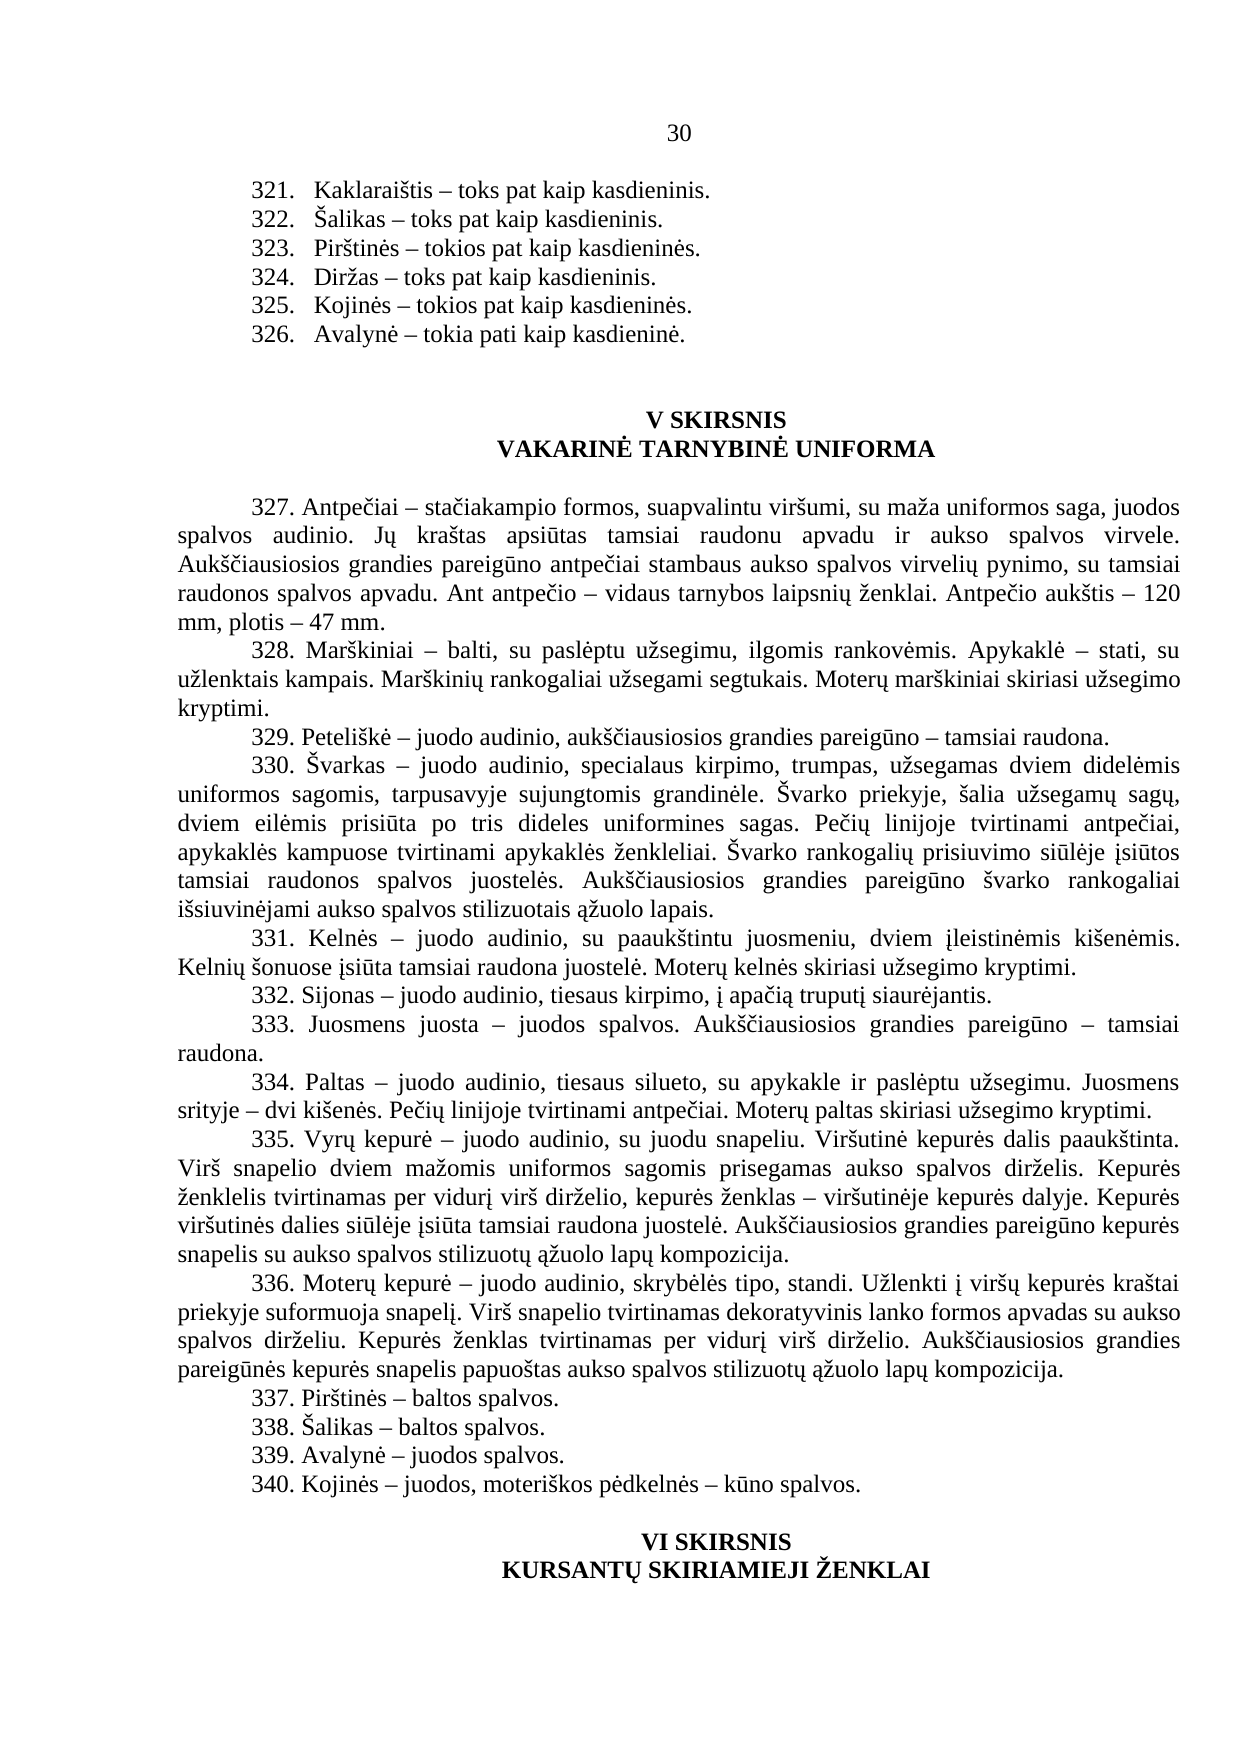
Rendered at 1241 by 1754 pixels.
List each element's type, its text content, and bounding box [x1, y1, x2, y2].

text 330. Švarkas – juodo audinio, specialaus kirpimo, trumpas, užsegamas dviem didelėmis uniformos sagomis, tarpusavyje sujungtomis grandinėle. Švarko priekyje, šalia užsegamų sagų, dviem eilėmis prisiūta po tris dideles uniformines sagas. Pečių linijoje tvirtinami antpečiai, apykaklės kampuose tvirtinami apykaklės ženkleliai. Švarko rankogalių prisiuvimo siūlėje įsiūtos tamsiai raudonos spalvos juostelės. Aukščiausiosios grandies pareigūno švarko rankogaliai išsiuvinėjami aukso spalvos stilizuotais ąžuolo lapais. [177, 751, 1181, 923]
text 340. Kojinės – juodos, moteriškos pėdkelnės – kūno spalvos. [177, 1469, 1181, 1498]
text 333. Juosmens juosta – juodos spalvos. Aukščiausiosios grandies pareigūno – tamsiai raudona. [177, 1009, 1181, 1067]
text 324. Diržas – toks pat kaip kasdieninis. [251, 262, 1181, 291]
text 339. Avalynė – juodos spalvos. [177, 1441, 1181, 1469]
subtitle VAKARINĖ TARNYBINĖ UNIFORMA [177, 434, 1181, 463]
text 321. Kaklaraištis – toks pat kaip kasdieninis. [251, 176, 1181, 204]
text 328. Marškiniai – balti, su paslėptu užsegimu, ilgomis rankovėmis. Apykaklė – stati, su užlenktais kampais. Marškinių rankogaliai užsegami segtukais. Moterų marškiniai skiriasi užsegimo kryptimi. [177, 636, 1181, 722]
subtitle V SKIRSNIS [177, 406, 1181, 434]
text 336. Moterų kepurė – juodo audinio, skrybėlės tipo, standi. Užlenkti į viršų kepurės kraštai priekyje suformuoja snapelį. Virš snapelio tvirtinamas dekoratyvinis lanko formos apvadas su aukso spalvos dirželiu. Kepurės ženklas tvirtinamas per vidurį virš dirželio. Aukščiausiosios grandies pareigūnės kepurės snapelis papuoštas aukso spalvos stilizuotų ąžuolo lapų kompozicija. [177, 1268, 1181, 1383]
text 332. Sijonas – juodo audinio, tiesaus kirpimo, į apačią truputį siaurėjantis. [177, 981, 1181, 1009]
subtitle VI SKIRSNIS [177, 1527, 1181, 1556]
text 325. Kojinės – tokios pat kaip kasdieninės. [251, 291, 1181, 319]
text 327. Antpečiai – stačiakampio formos, suapvalintu viršumi, su maža uniformos saga, juodos spalvos audinio. Jų kraštas apsiūtas tamsiai raudonu apvadu ir aukso spalvos virvele. Aukščiausiosios grandies pareigūno antpečiai stambaus aukso spalvos virvelių pynimo, su tamsiai raudonos spalvos apvadu. Ant antpečio – vidaus tarnybos laipsnių ženklai. Antpečio aukštis – 120 mm, plotis – 47 mm. [177, 492, 1181, 636]
text 322. Šalikas – toks pat kaip kasdieninis. [251, 204, 1181, 233]
text 338. Šalikas – baltos spalvos. [177, 1412, 1181, 1441]
subtitle KURSANTŲ SKIRIAMIEJI ŽENKLAI [177, 1556, 1181, 1584]
text 326. Avalynė – tokia pati kaip kasdieninė. [251, 319, 1181, 348]
text 329. Peteliškė – juodo audinio, aukščiausiosios grandies pareigūno – tamsiai raudona. [177, 722, 1181, 751]
text 331. Kelnės – juodo audinio, su paaukštintu juosmeniu, dviem įleistinėmis kišenėmis. Kelnių šonuose įsiūta tamsiai raudona juostelė. Moterų kelnės skiriasi užsegimo kryptimi. [177, 923, 1181, 981]
text 323. Pirštinės – tokios pat kaip kasdieninės. [251, 233, 1181, 262]
text 334. Paltas – juodo audinio, tiesaus silueto, su apykakle ir paslėptu užsegimu. Juosmens srityje – dvi kišenės. Pečių linijoje tvirtinami antpečiai. Moterų paltas skiriasi užsegimo kryptimi. [177, 1067, 1181, 1124]
text 337. Pirštinės – baltos spalvos. [177, 1383, 1181, 1412]
text 335. Vyrų kepurė – juodo audinio, su juodu snapeliu. Viršutinė kepurės dalis paaukštinta. Virš snapelio dviem mažomis uniformos sagomis prisegamas aukso spalvos dirželis. Kepurės ženklelis tvirtinamas per vidurį virš dirželio, kepurės ženklas – viršutinėje kepurės dalyje. Kepurės viršutinės dalies siūlėje įsiūta tamsiai raudona juostelė. Aukščiausiosios grandies pareigūno kepurės snapelis su aukso spalvos stilizuotų ąžuolo lapų kompozicija. [177, 1124, 1181, 1268]
